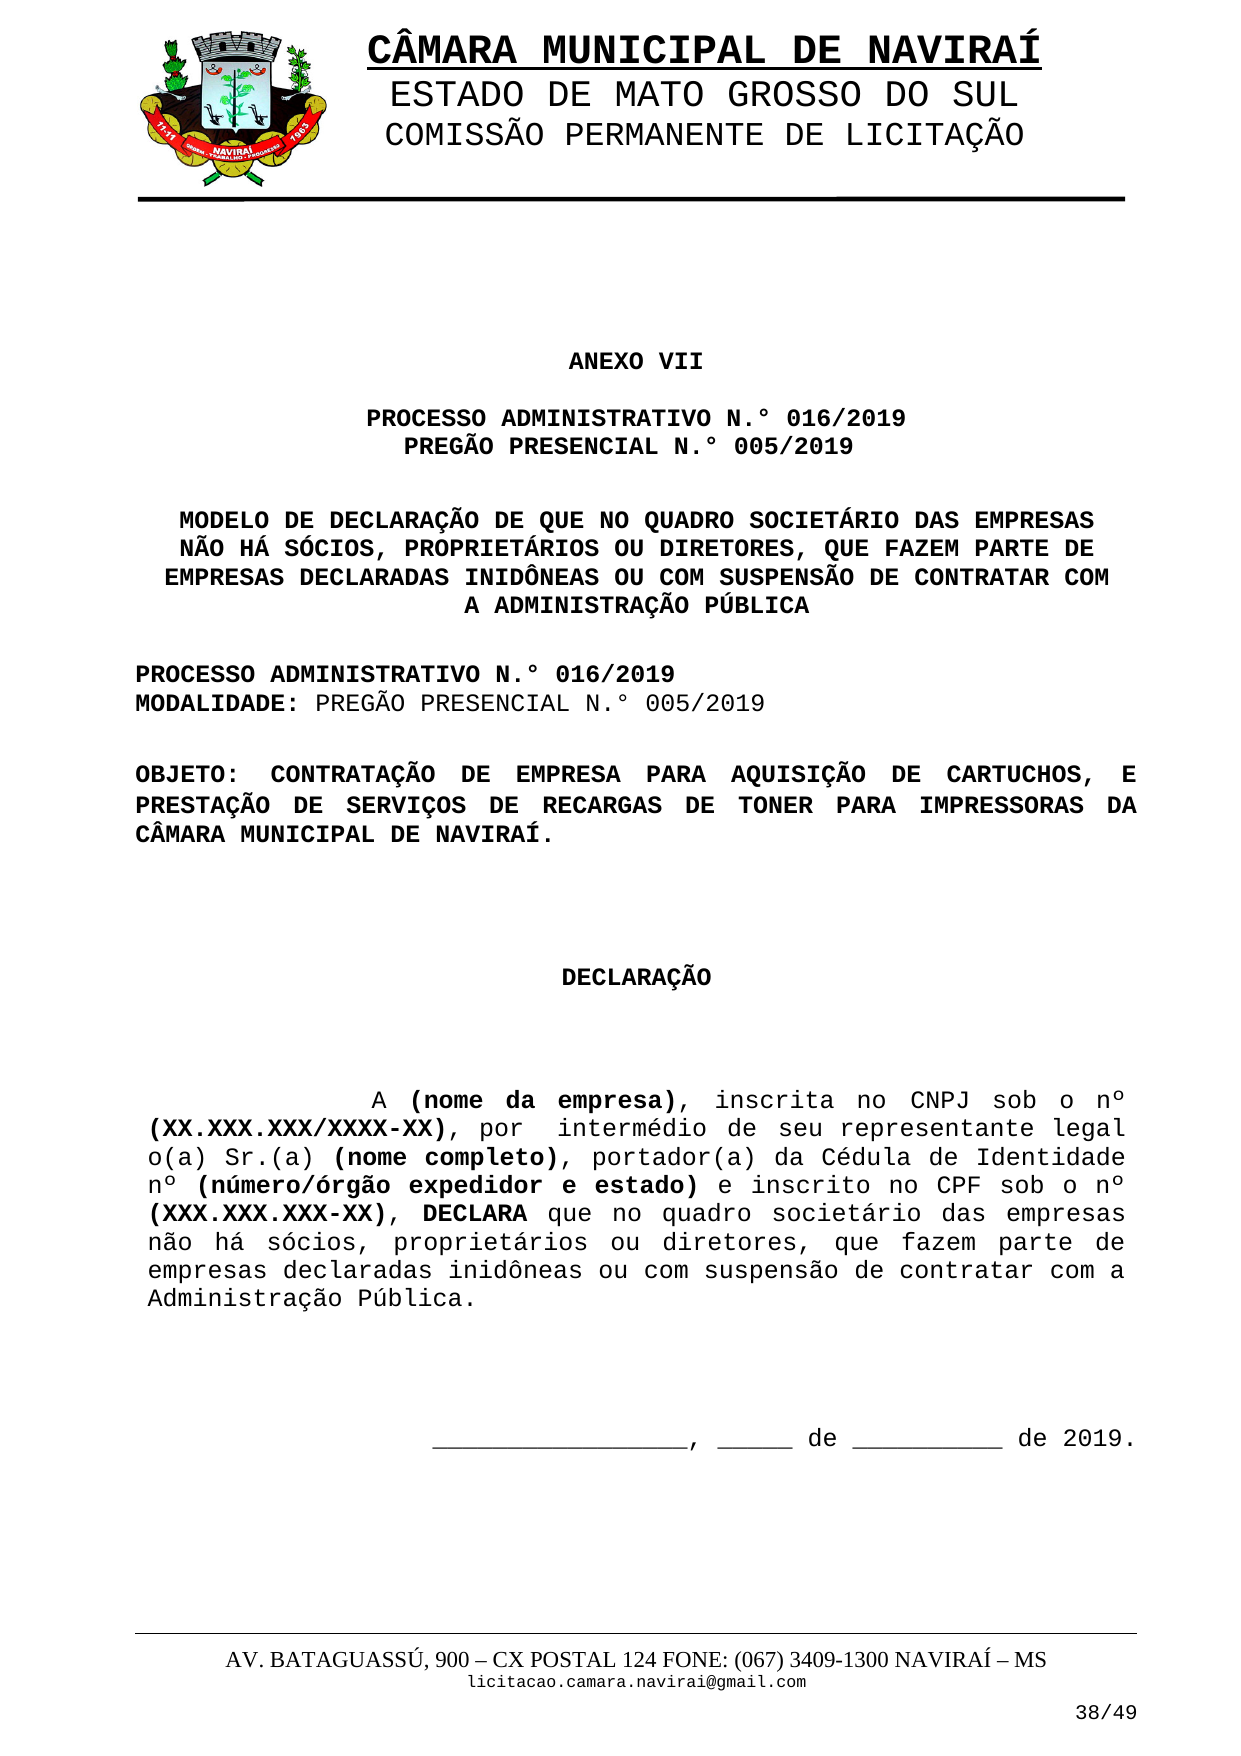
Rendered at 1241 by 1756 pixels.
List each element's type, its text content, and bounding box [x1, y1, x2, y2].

text DECLARAÇÃO [158, 965, 1114, 993]
text MODALIDADE: PREGÃO PRESENCIAL N.° 005/2019 [135, 690, 1137, 718]
text MODELO DE DECLARAÇÃO DE QUE NO QUADRO SOCIETÁRIO DAS EMPRESAS NÃO HÁ SÓCIOS, PROPRIETÁRIOS OU DIRETORES, QUE FAZEM PARTE DE EMPRESAS DECLARADAS INIDÔNEAS OU COM SUSPENSÃO DE CONTRATAR COM A ADMINISTRAÇÃO PÚBLICA [159, 508, 1114, 621]
text PROCESSO ADMINISTRATIVO N.° 016/2019 [135, 662, 1137, 690]
text _________________, _____ de __________ de 2019. [135, 1425, 1137, 1453]
text A (nome da empresa), inscrita no CNPJ sob o nº (XX.XXX.XXX/XXXX-XX), por intermédio de seu representante legal o(a) Sr.(a) (nome completo), portador(a) da Cédula de Identidade nº (número/órgão expedidor e estado) e inscrito no CPF sob o nº (XXX.XXX.XXX-XX), DECLARA que no quadro societário das empresas não há sócios, proprietários ou diretores, que fazem parte de empresas declaradas inidôneas ou com suspensão de contratar com a Administração Pública. [147, 1088, 1126, 1314]
text PREGÃO PRESENCIAL N.° 005/2019 [135, 433, 1137, 462]
text PROCESSO ADMINISTRATIVO N.° 016/2019 [135, 405, 1137, 433]
text ANEXO VII [135, 348, 1137, 377]
text OBJETO: CONTRATAÇÃO DE EMPRESA PARA AQUISIÇÃO DE CARTUCHOS, E PRESTAÇÃO DE SERVIÇOS DE RECARGAS DE TONER PARA IMPRESSORAS DA CÂMARA MUNICIPAL DE NAVIRAÍ. [135, 755, 1137, 849]
